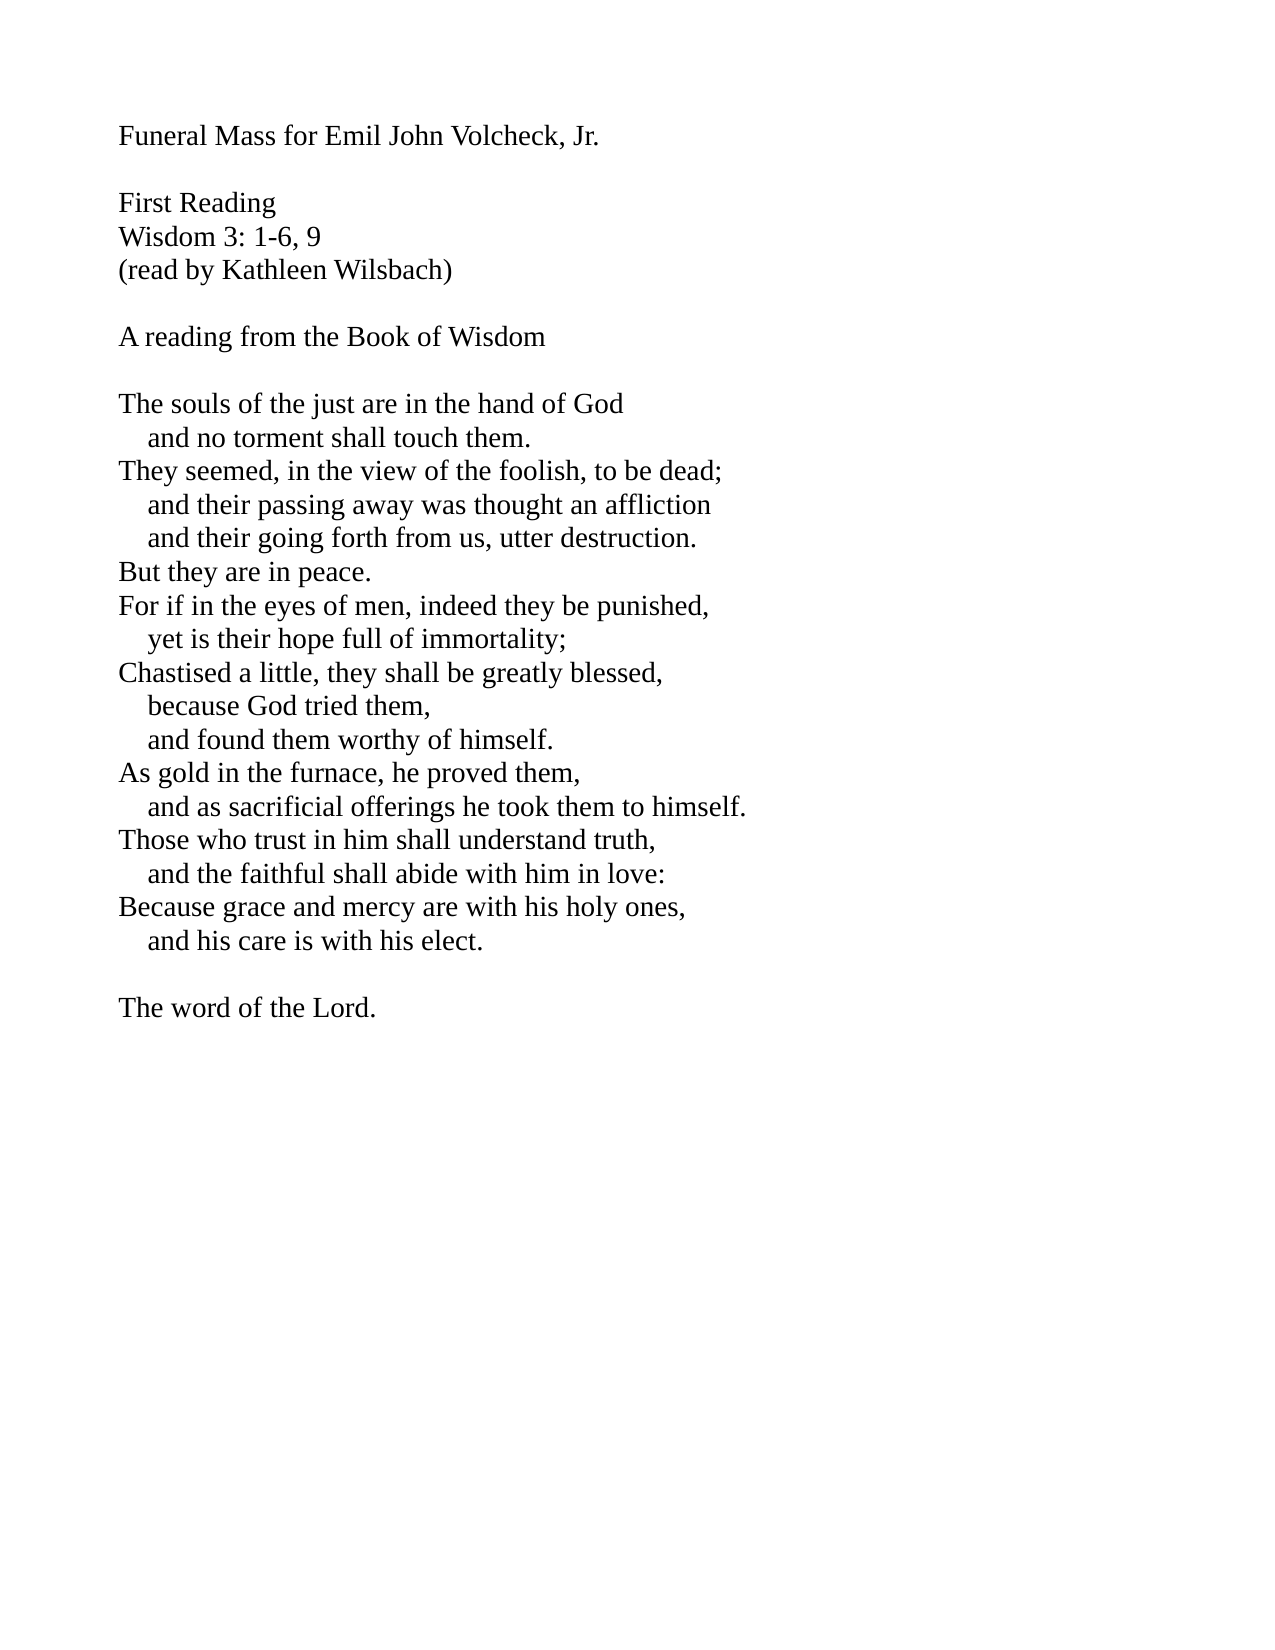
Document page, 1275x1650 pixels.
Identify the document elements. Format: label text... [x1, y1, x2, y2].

text (read by Kathleen Wilsbach) [118, 252, 1157, 286]
text They seemed, in the view of the foolish, to be dead; [118, 453, 1157, 487]
text and as sacrificial offerings he took them to himself. [118, 789, 1157, 822]
text yet is their hope full of immortality; [118, 621, 1157, 655]
text But they are in peace. [118, 554, 1157, 588]
text A reading from the Book of Wisdom [118, 319, 1157, 353]
text and found them worthy of himself. [118, 722, 1157, 755]
text because God tried them, [118, 688, 1157, 722]
text Chastised a little, they shall be greatly blessed, [118, 655, 1157, 688]
text and no torment shall touch them. [118, 420, 1157, 453]
text Wisdom 3: 1-6, 9 [118, 219, 1157, 252]
text The word of the Lord. [118, 990, 1157, 1024]
text and the faithful shall abide with him in love: [118, 856, 1157, 889]
text Those who trust in him shall understand truth, [118, 822, 1157, 856]
text and his care is with his elect. [118, 923, 1157, 957]
text Because grace and mercy are with his holy ones, [118, 889, 1157, 923]
text and their going forth from us, utter destruction. [118, 521, 1157, 554]
text and their passing away was thought an affliction [118, 487, 1157, 521]
text The souls of the just are in the hand of God [118, 386, 1157, 420]
text As gold in the furnace, he proved them, [118, 755, 1157, 789]
text Funeral Mass for Emil John Volcheck, Jr. [118, 118, 1157, 152]
text First Reading [118, 185, 1157, 219]
text For if in the eyes of men, indeed they be punished, [118, 588, 1157, 621]
